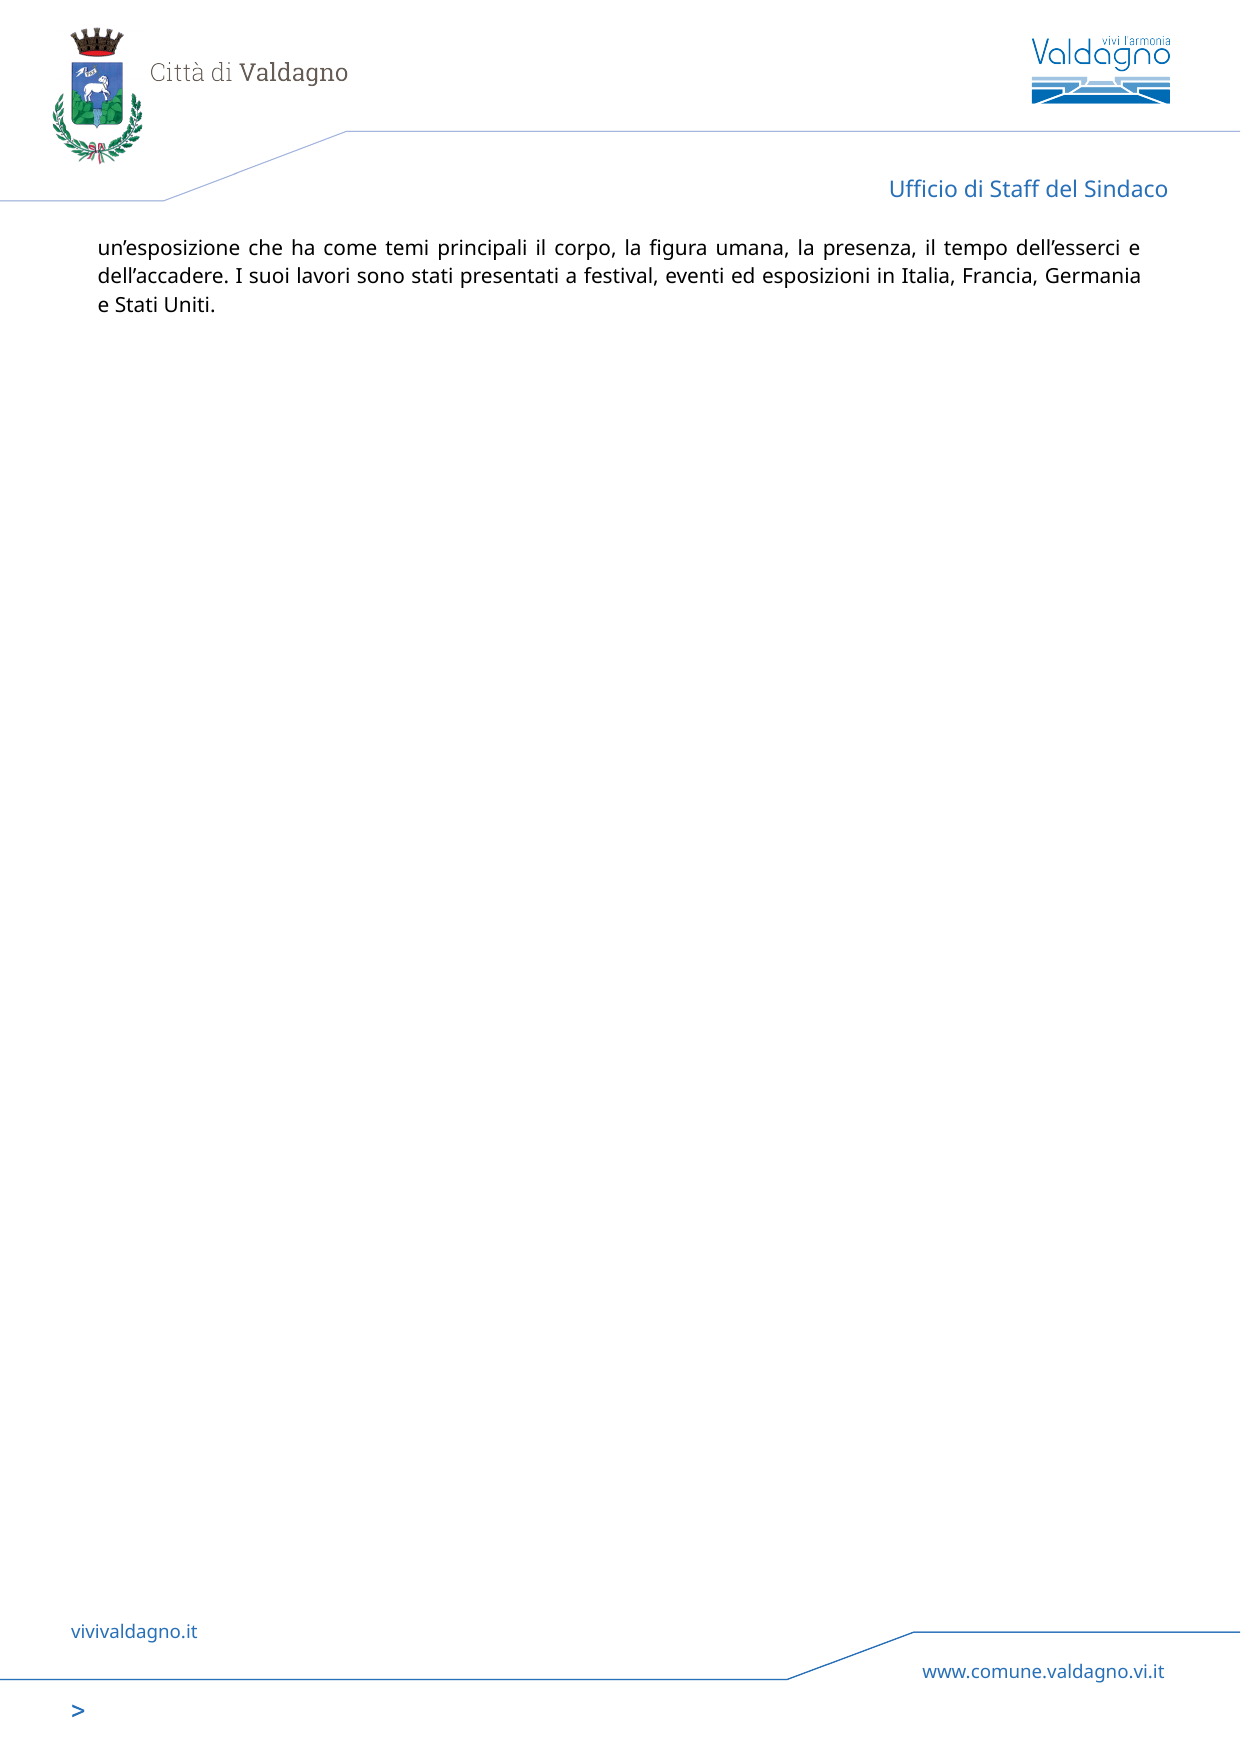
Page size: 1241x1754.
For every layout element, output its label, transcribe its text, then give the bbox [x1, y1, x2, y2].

text un’esposizione che ha come temi principali il corpo, la figura umana, la presenza, il tempo dell’esserci e dell’accadere. I suoi lavori sono stati presentati a festival, eventi ed esposizioni in Italia, Francia, Germania e Stati Uniti. [97, 233, 1143, 318]
picture [0, 0, 1241, 1754]
